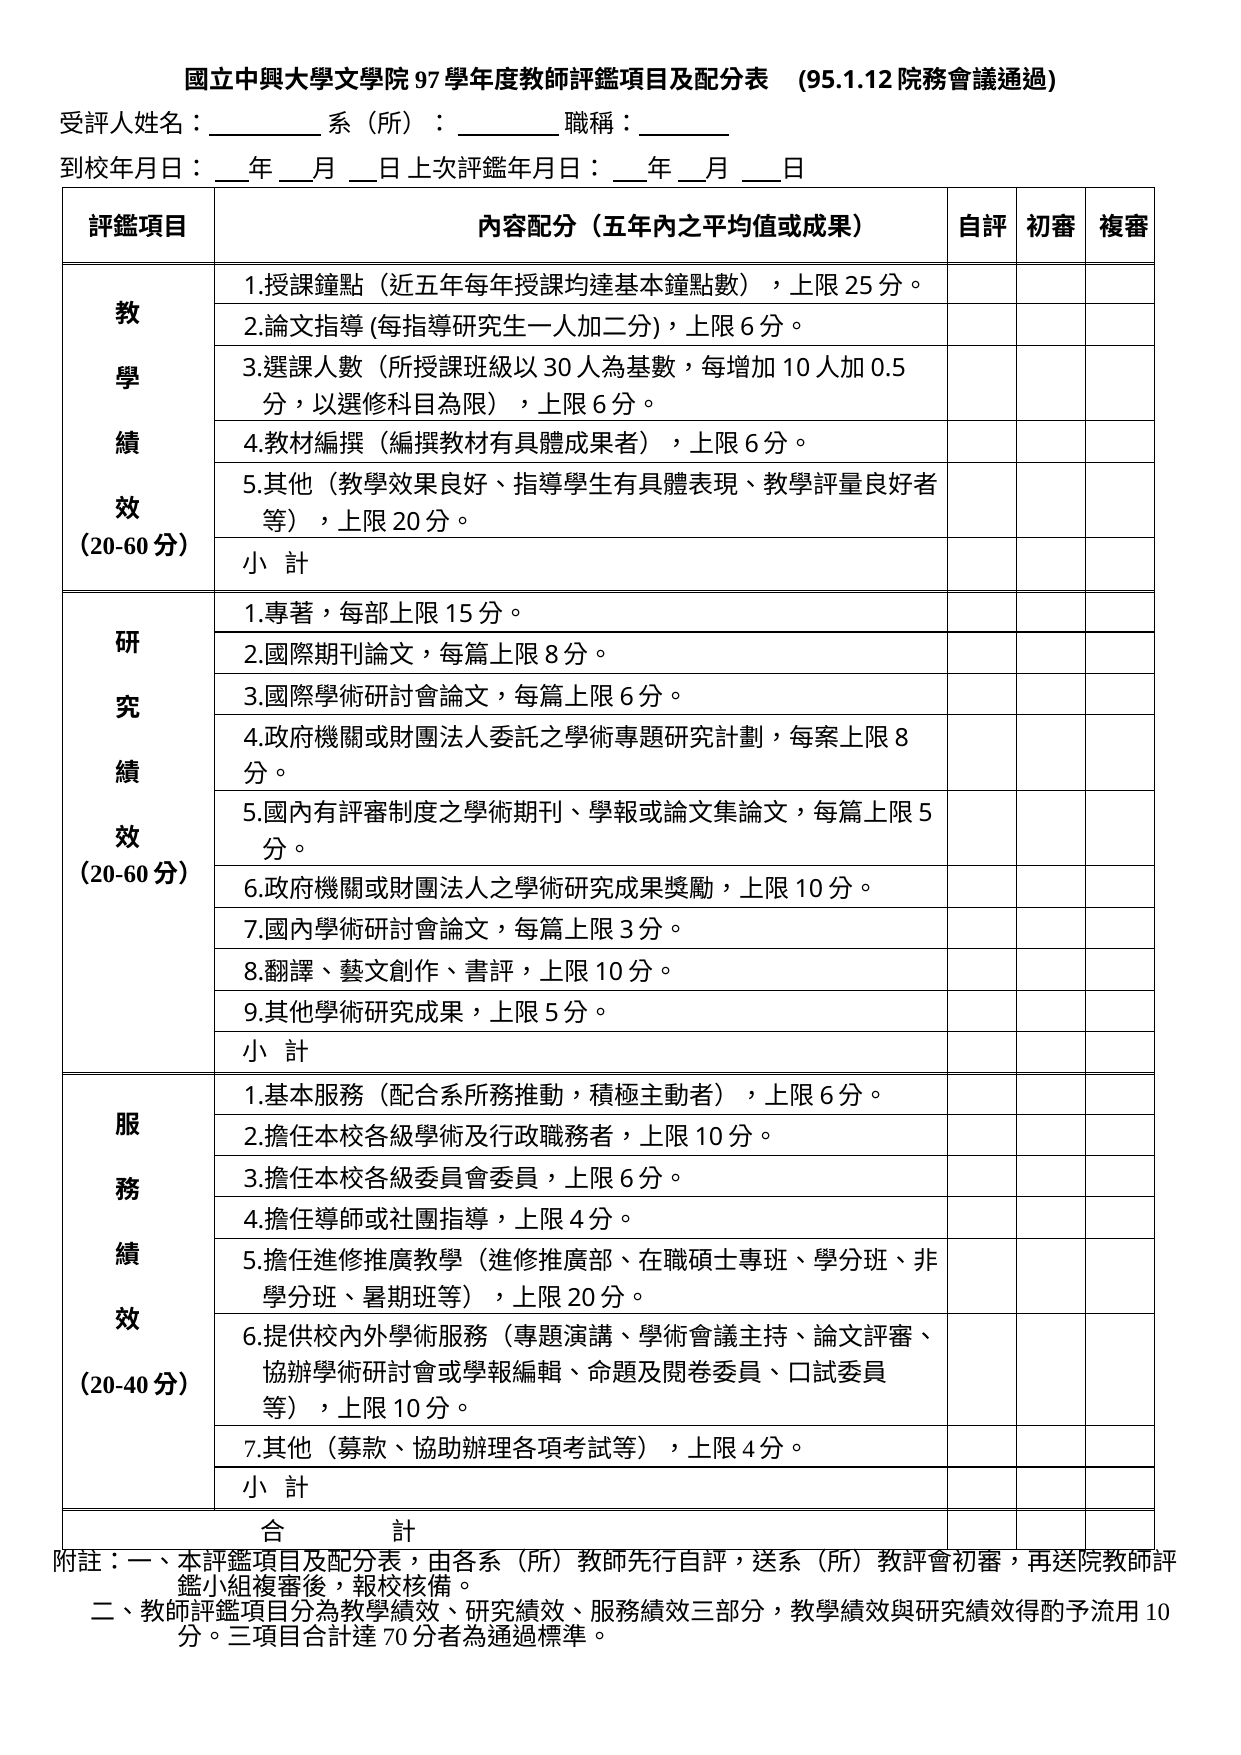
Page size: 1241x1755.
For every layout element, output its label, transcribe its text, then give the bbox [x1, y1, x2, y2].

table_cell [948, 538, 1016, 590]
table_cell [1017, 265, 1085, 303]
table_cell [1017, 1156, 1085, 1196]
table_cell [1086, 304, 1154, 345]
table_header 內容配分（五年內之平均值或成果） [215, 188, 947, 262]
table_cell 4.政府機關或財團法人委託之學術專題研究計劃，每案上限8分。 [215, 715, 947, 790]
table_cell [948, 991, 1016, 1031]
table_cell [1086, 463, 1154, 537]
table_cell [1086, 866, 1154, 907]
table_cell [948, 1197, 1016, 1238]
table_cell 5.擔任進修推廣教學（進修推廣部、在職碩士專班、學分班、非學分班、暑期班等），上限20分。 [215, 1239, 947, 1313]
table_cell [948, 265, 1016, 303]
table_cell 4.擔任導師或社團指導，上限4分。 [215, 1197, 947, 1238]
table_cell [948, 1156, 1016, 1196]
table_cell [1086, 633, 1154, 673]
table_cell 9.其他學術研究成果，上限5分。 [215, 991, 947, 1031]
table_cell [1017, 1426, 1085, 1466]
table_cell [1086, 1239, 1154, 1313]
table_cell 教 學 績 效 （20-60分） [63, 265, 214, 590]
text 到校年月日： 年 月 日 上次評鑑年月日： 年 月 日 [59, 141, 1181, 187]
table_cell [948, 674, 1016, 714]
table_cell [948, 1075, 1016, 1113]
table_cell [1017, 593, 1085, 631]
table_cell 3.擔任本校各級委員會委員，上限6分。 [215, 1156, 947, 1196]
table_cell 1.基本服務（配合系所務推動，積極主動者），上限6分。 [215, 1075, 947, 1113]
table_cell [1086, 674, 1154, 714]
text 附註：一、本評鑑項目及配分表，由各系（所）教師先行自評，送系（所）教評會初審，再送院教師評鑑小組複審後，報校核備。 [52, 1550, 1181, 1600]
table_cell [1017, 715, 1085, 790]
table_cell [1017, 633, 1085, 673]
table_cell [948, 949, 1016, 989]
table_cell [1017, 1239, 1085, 1313]
table_cell [1086, 991, 1154, 1031]
table_cell 合 計 [63, 1511, 947, 1549]
table_cell 2.論文指導 (每指導研究生一人加二分)，上限6分。 [215, 304, 947, 345]
text 受評人姓名： 系（所）： 職稱： [59, 95, 1181, 141]
table_cell [948, 908, 1016, 948]
table_cell [1086, 1426, 1154, 1466]
table_cell [1017, 866, 1085, 907]
table_cell [948, 1115, 1016, 1155]
table_cell [948, 346, 1016, 420]
table_cell 研 究 績 效 （20-60分） [63, 593, 214, 1072]
table_cell [1017, 1314, 1085, 1425]
table_cell [948, 866, 1016, 907]
table_cell [1086, 1075, 1154, 1113]
table_cell [1017, 1032, 1085, 1072]
table_cell [1086, 593, 1154, 631]
table_cell [948, 463, 1016, 537]
table_cell [1017, 346, 1085, 420]
table_cell [948, 715, 1016, 790]
table_cell [1086, 1197, 1154, 1238]
table_cell 2.國際期刊論文，每篇上限8分。 [215, 633, 947, 673]
table_cell [1086, 538, 1154, 590]
table_cell 1.授課鐘點（近五年每年授課均達基本鐘點數），上限25分。 [215, 265, 947, 303]
table_cell [1017, 791, 1085, 865]
table_cell [948, 1511, 1016, 1549]
table_cell 2.擔任本校各級學術及行政職務者，上限10分。 [215, 1115, 947, 1155]
table_cell 3.國際學術研討會論文，每篇上限6分。 [215, 674, 947, 714]
table_cell 7.國內學術研討會論文，每篇上限3分。 [215, 908, 947, 948]
table_cell [948, 1314, 1016, 1425]
table_cell 1.專著，每部上限15分。 [215, 593, 947, 631]
table_cell [1086, 908, 1154, 948]
table_cell [1086, 1156, 1154, 1196]
table_cell [948, 791, 1016, 865]
table_cell 小 計 [215, 1468, 947, 1508]
table_cell 7.其他（募款、協助辦理各項考試等），上限4分。 [215, 1426, 947, 1466]
table_cell 8.翻譯、藝文創作、書評，上限10分。 [215, 949, 947, 989]
table_cell [948, 304, 1016, 345]
table_cell [1086, 346, 1154, 420]
text 國立中興大學文學院97學年度教師評鑑項目及配分表 (95.1.12院務會議通過) [59, 59, 1181, 95]
table_cell [1017, 421, 1085, 462]
table_cell [1017, 538, 1085, 590]
table_cell [1086, 1115, 1154, 1155]
table_cell 服 務 績 效 （20-40分） [63, 1075, 214, 1508]
table_cell 小 計 [215, 1032, 947, 1072]
table_cell [1017, 1468, 1085, 1508]
table_cell [1086, 1032, 1154, 1072]
table_cell [948, 1468, 1016, 1508]
table_cell [1017, 674, 1085, 714]
table_header 初審 [1017, 188, 1085, 262]
table_cell [948, 633, 1016, 673]
table_cell [1086, 1511, 1154, 1549]
table_cell [948, 1426, 1016, 1466]
table_cell [1086, 949, 1154, 989]
table_cell [948, 421, 1016, 462]
table_header 自評 [948, 188, 1016, 262]
text 二、教師評鑑項目分為教學績效、研究績效、服務績效三部分，教學績效與研究績效得酌予流用10分。三項目合計達70分者為通過標準。 [52, 1600, 1181, 1650]
table_cell 小 計 [215, 538, 947, 590]
table_cell 5.其他（教學效果良好、指導學生有具體表現、教學評量良好者等），上限20分。 [215, 463, 947, 537]
table_cell [1086, 1314, 1154, 1425]
table_cell [1086, 421, 1154, 462]
table_cell [1017, 908, 1085, 948]
table_cell [1086, 715, 1154, 790]
table_cell [1017, 1197, 1085, 1238]
table_cell 5.國內有評審制度之學術期刊、學報或論文集論文，每篇上限5分。 [215, 791, 947, 865]
table_cell [1017, 463, 1085, 537]
table_cell [1017, 1511, 1085, 1549]
table_cell [1017, 1075, 1085, 1113]
table_header 複審 [1086, 188, 1154, 262]
table_cell [948, 1239, 1016, 1313]
table_cell 3.選課人數（所授課班級以30人為基數，每增加10人加0.5分，以選修科目為限），上限6分。 [215, 346, 947, 420]
table_cell 6.政府機關或財團法人之學術研究成果獎勵，上限10分。 [215, 866, 947, 907]
table_cell [1086, 1468, 1154, 1508]
table_cell [1017, 949, 1085, 989]
table_cell 6.提供校內外學術服務（專題演講、學術會議主持、論文評審、協辦學術研討會或學報編輯、命題及閱卷委員、口試委員等），上限10分。 [215, 1314, 947, 1425]
table_cell [948, 1032, 1016, 1072]
table_cell [1017, 991, 1085, 1031]
table_cell [948, 593, 1016, 631]
table_cell [1086, 265, 1154, 303]
table_cell 4.教材編撰（編撰教材有具體成果者），上限6分。 [215, 421, 947, 462]
table_cell [1086, 791, 1154, 865]
table_header 評鑑項目 [63, 188, 214, 262]
table_cell [1017, 1115, 1085, 1155]
table_cell [1017, 304, 1085, 345]
